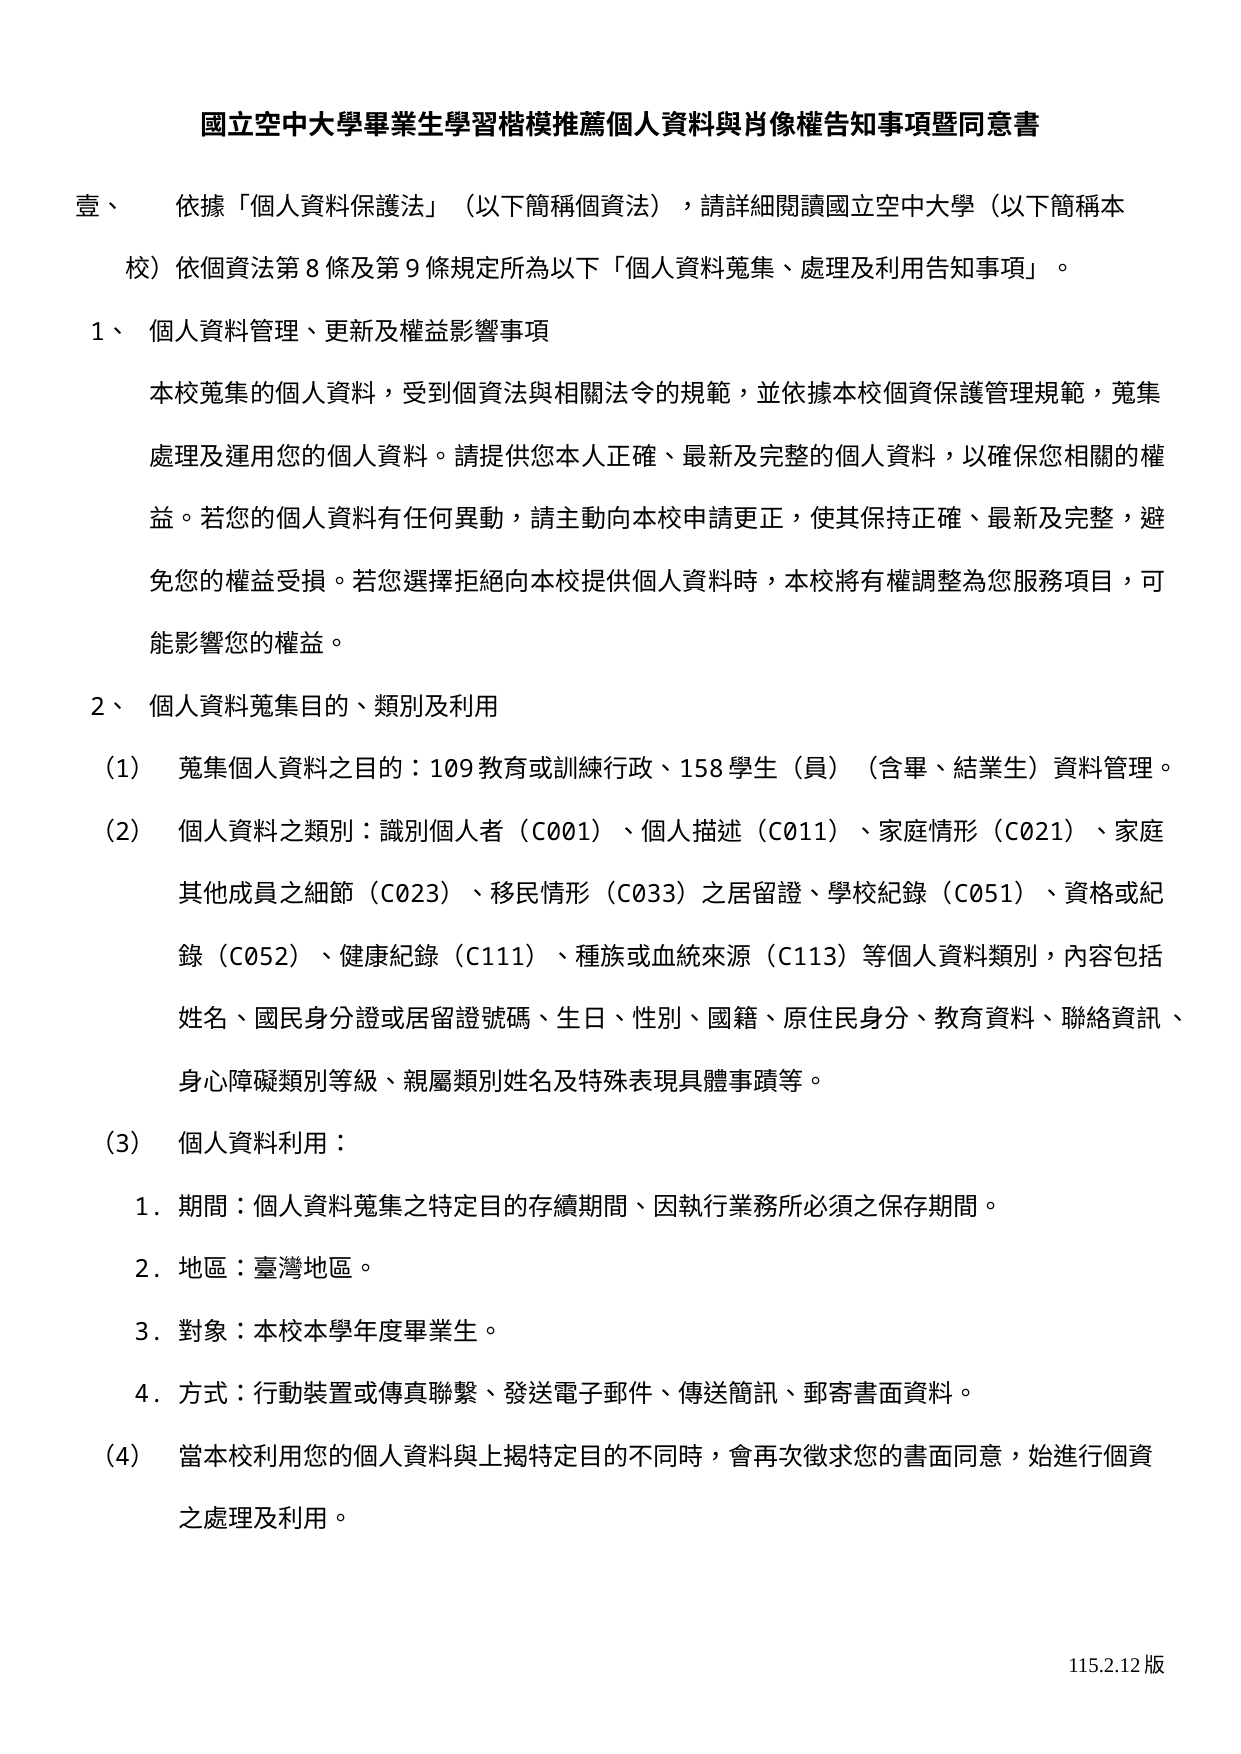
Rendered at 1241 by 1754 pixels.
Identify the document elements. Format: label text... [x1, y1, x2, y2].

list 個人資料蒐集目的、類別及利用 [90, 662, 1165, 725]
list 個人資料之類別：識別個人者（C001）、個人描述（C011）、家庭情形（C021）、家庭其他成員之細節（C023）、移民情形（C033）之居留證、學校紀錄（C051）、資格或紀錄（C052）、健康紀錄（C111）、種族或血統來源（C113）等個人資料類別，內容包括姓名、國民身分證或居留證號碼、生日、性別、國籍、原住民身分、教育資料、聯絡資訊、身心障礙類別等級、親屬類別姓名及特殊表現具體事蹟等。 [90, 787, 1165, 1100]
list 個人資料管理、更新及權益影響事項 [90, 287, 1165, 350]
text 國立空中大學畢業生學習楷模推薦個人資料與肖像權告知事項暨同意書 [75, 81, 1165, 143]
list 蒐集個人資料之目的：109教育或訓練行政、158學生（員）（含畢、結業生）資料管理。 [90, 725, 1165, 787]
list 期間：個人資料蒐集之特定目的存續期間、因執行業務所必須之保存期間。 [134, 1162, 1165, 1225]
list 地區：臺灣地區。 [134, 1225, 1165, 1287]
list 方式：行動裝置或傳真聯繫、發送電子郵件、傳送簡訊、郵寄書面資料。 [134, 1350, 1165, 1412]
list 個人資料利用： [90, 1100, 1165, 1162]
list 對象：本校本學年度畢業生。 [134, 1287, 1165, 1350]
list 依據「個人資料保護法」（以下簡稱個資法），請詳細閱讀國立空中大學（以下簡稱本校）依個資法第8條及第9條規定所為以下「個人資料蒐集、處理及利用告知事項」。 [75, 162, 1165, 287]
list 當本校利用您的個人資料與上揭特定目的不同時，會再次徵求您的書面同意，始進行個資之處理及利用。 [90, 1412, 1165, 1537]
text 本校蒐集的個人資料，受到個資法與相關法令的規範，並依據本校個資保護管理規範，蒐集、處理及運用您的個人資料。請提供您本人正確、最新及完整的個人資料，以確保您相關的權益。若您的個人資料有任何異動，請主動向本校申請更正，使其保持正確、最新及完整，避免您的權益受損。若您選擇拒絕向本校提供個人資料時，本校將有權調整為您服務項目，可能影響您的權益。 [149, 350, 1165, 662]
